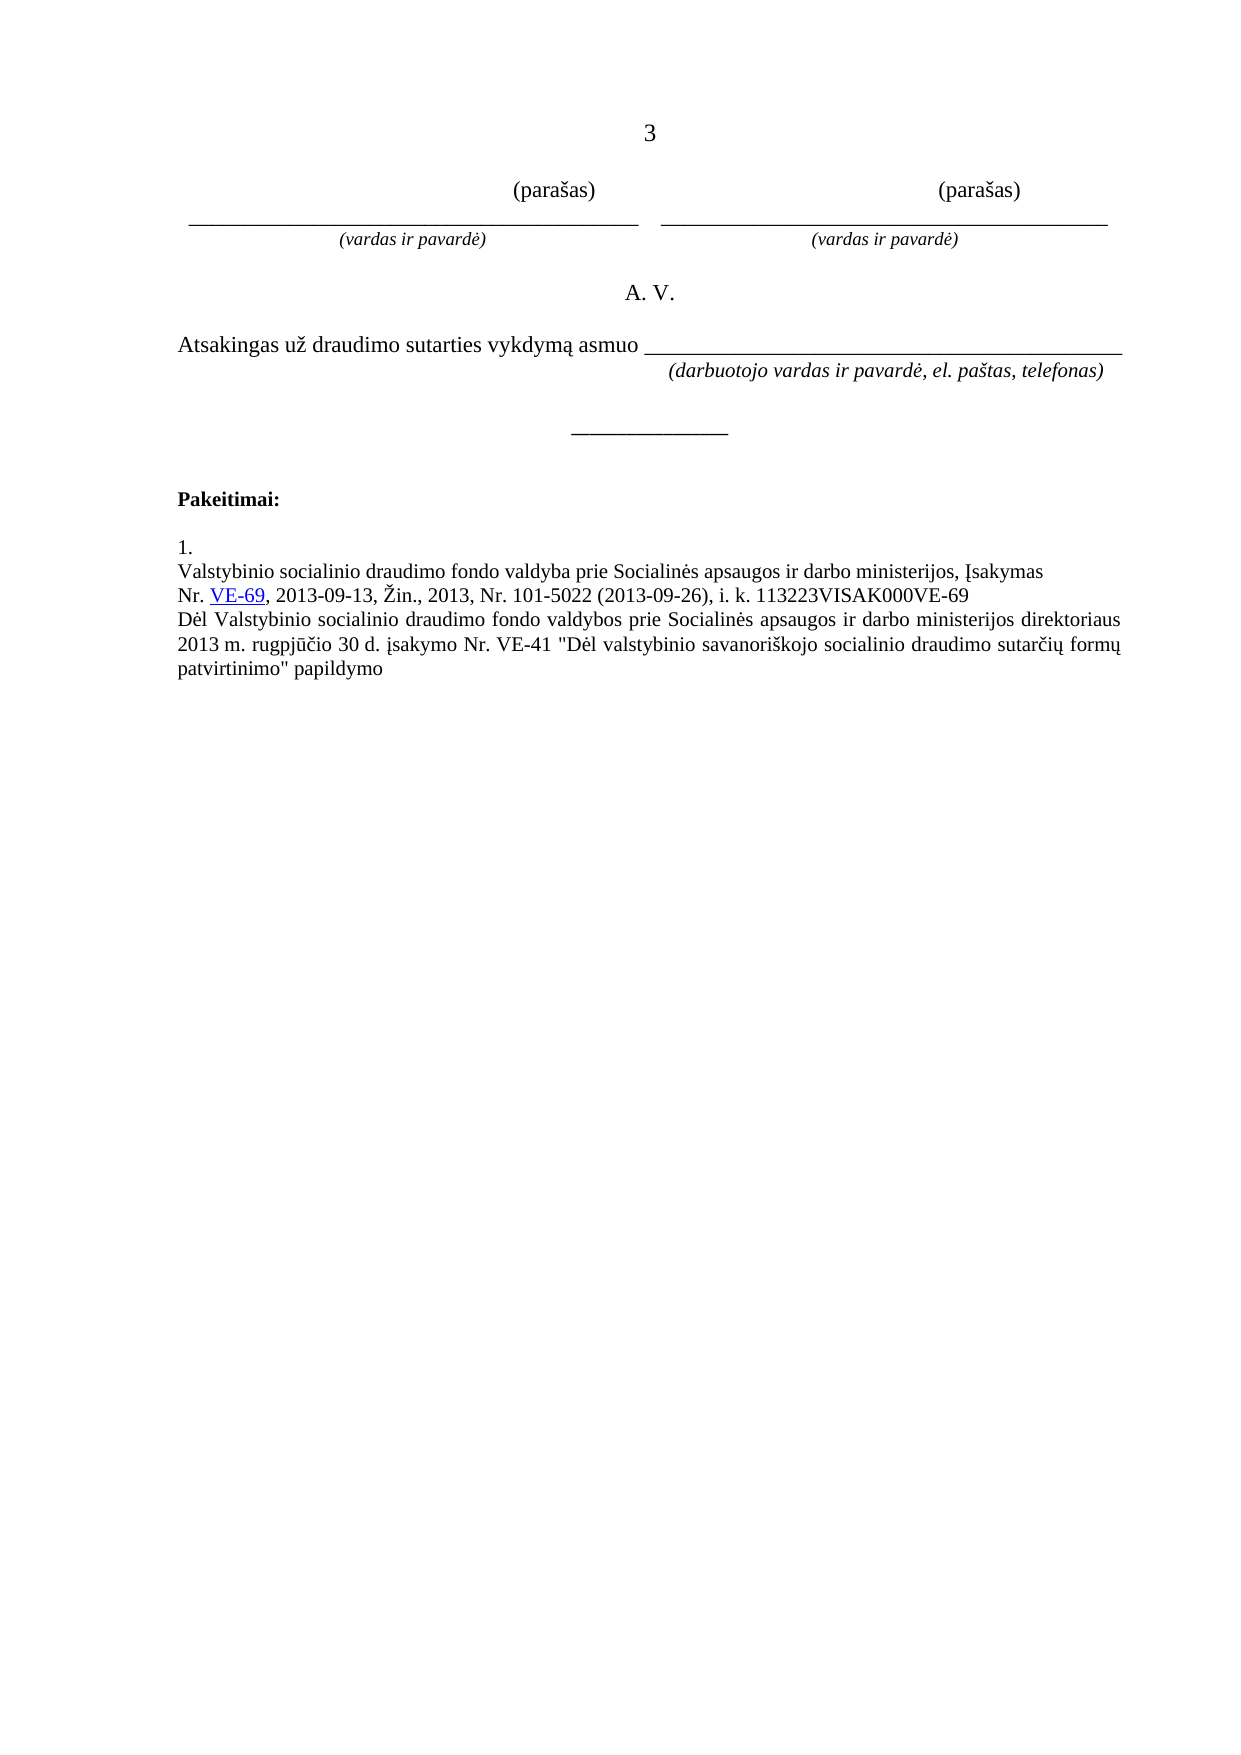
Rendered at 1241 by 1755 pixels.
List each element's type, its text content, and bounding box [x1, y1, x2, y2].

text Dėl Valstybinio socialinio draudimo fondo valdybos prie Socialinės apsaugos ir darbo ministerijos direktoriaus 2013 m. rugpjūčio 30 d. įsakymo Nr. VE-41 "Dėl valstybinio savanoriškojo socialinio draudimo sutarčių formų patvirtinimo" papildymo [177, 607, 1122, 679]
text Atsakingas už draudimo sutarties vykdymą asmuo [177, 331, 1122, 358]
text (darbuotojo vardas ir pavardė, el. paštas, telefonas) [652, 358, 1122, 382]
text 1. [177, 535, 1122, 559]
text Pakeitimai: [177, 487, 1122, 511]
text Valstybinio socialinio draudimo fondo valdyba prie Socialinės apsaugos ir darbo ministerijos, Įsakymas [177, 559, 1122, 583]
table_cell Direktorius / įgaliotas asmuo (parašas) _ (vardas ir pavardė) [177, 176, 649, 250]
text _________________ [177, 411, 1122, 439]
text Nr. VE-69, 2013-09-13, Žin., 2013, Nr. 101-5022 (2013-09-26), i. k. 113223VISAK000VE-69 [177, 583, 1122, 607]
table_cell Apsidraudęs asmuo (parašas) _______________________________________ (vardas ir pavardė) [650, 176, 1122, 250]
text A. V. [177, 279, 1122, 305]
